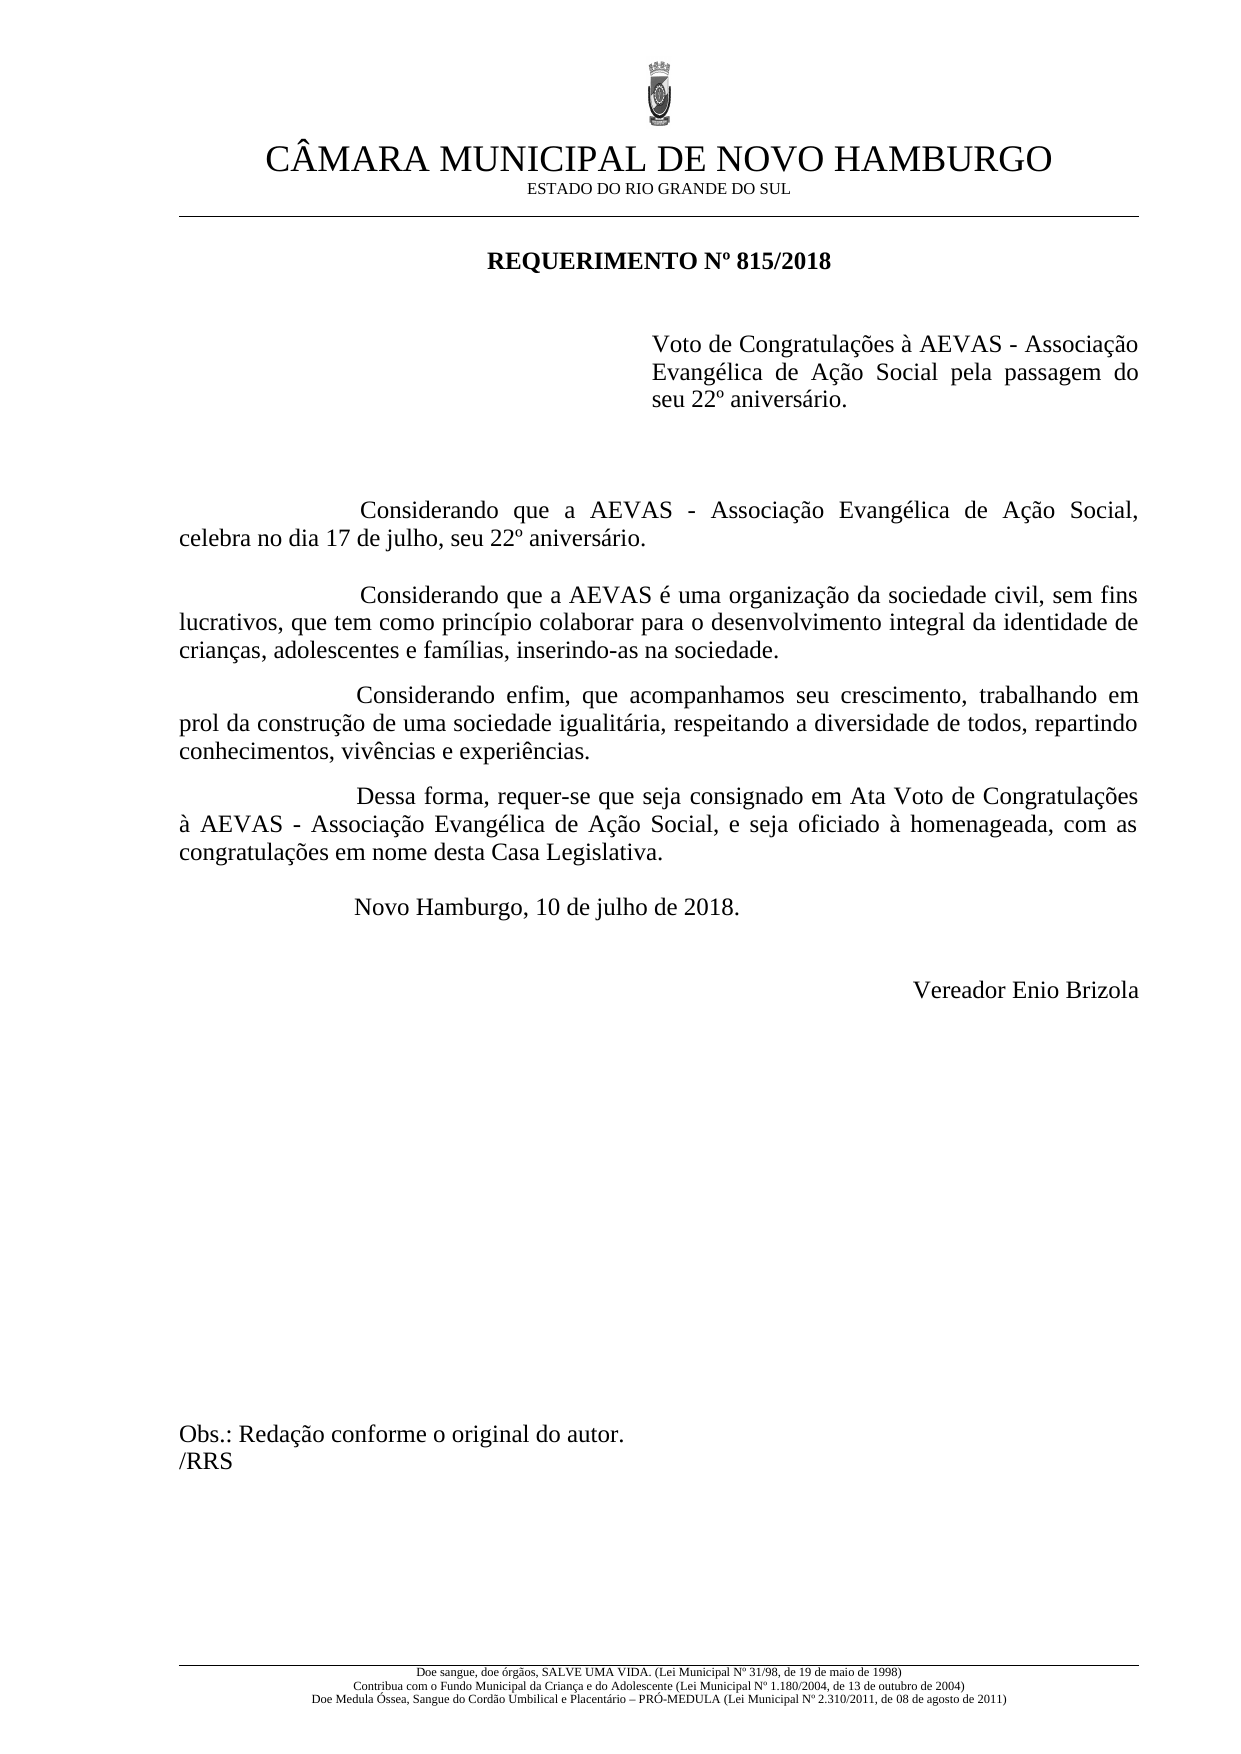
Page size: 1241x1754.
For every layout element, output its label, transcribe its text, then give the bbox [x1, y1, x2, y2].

text Vereador Enio Brizola [179, 976, 1139, 1004]
text Considerando enfim, que acompanhamos seu crescimento, trabalhando em prol da construção de uma sociedade igualitária, respeitando a diversidade de todos, repartindo conhecimentos, vivências e experiências. [179, 682, 1139, 765]
text Dessa forma, requer-se que seja consignado em Ata Voto de Congratulações à AEVAS - Associação Evangélica de Ação Social, e seja oficiado à homenageada, com as congratulações em nome desta Casa Legislativa. [179, 782, 1139, 866]
list Novo Hamburgo, 10 de julho de 2018. [179, 893, 1139, 921]
text Considerando que a AEVAS - Associação Evangélica de Ação Social, celebra no dia 17 de julho, seu 22º aniversário. [179, 496, 1139, 552]
text Voto de Congratulações à AEVAS - Associação Evangélica de Ação Social pela passagem do seu 22º aniversário. [652, 330, 1139, 413]
text REQUERIMENTO Nº 815/2018 [179, 247, 1139, 274]
text Considerando que a AEVAS é uma organização da sociedade civil, sem fins lucrativos, que tem como princípio colaborar para o desenvolvimento integral da identidade de crianças, adolescentes e famílias, inserindo-as na sociedade. [179, 581, 1139, 664]
text /RRS [179, 1447, 1139, 1475]
text Obs.: Redação conforme o original do autor. [179, 1420, 1139, 1447]
